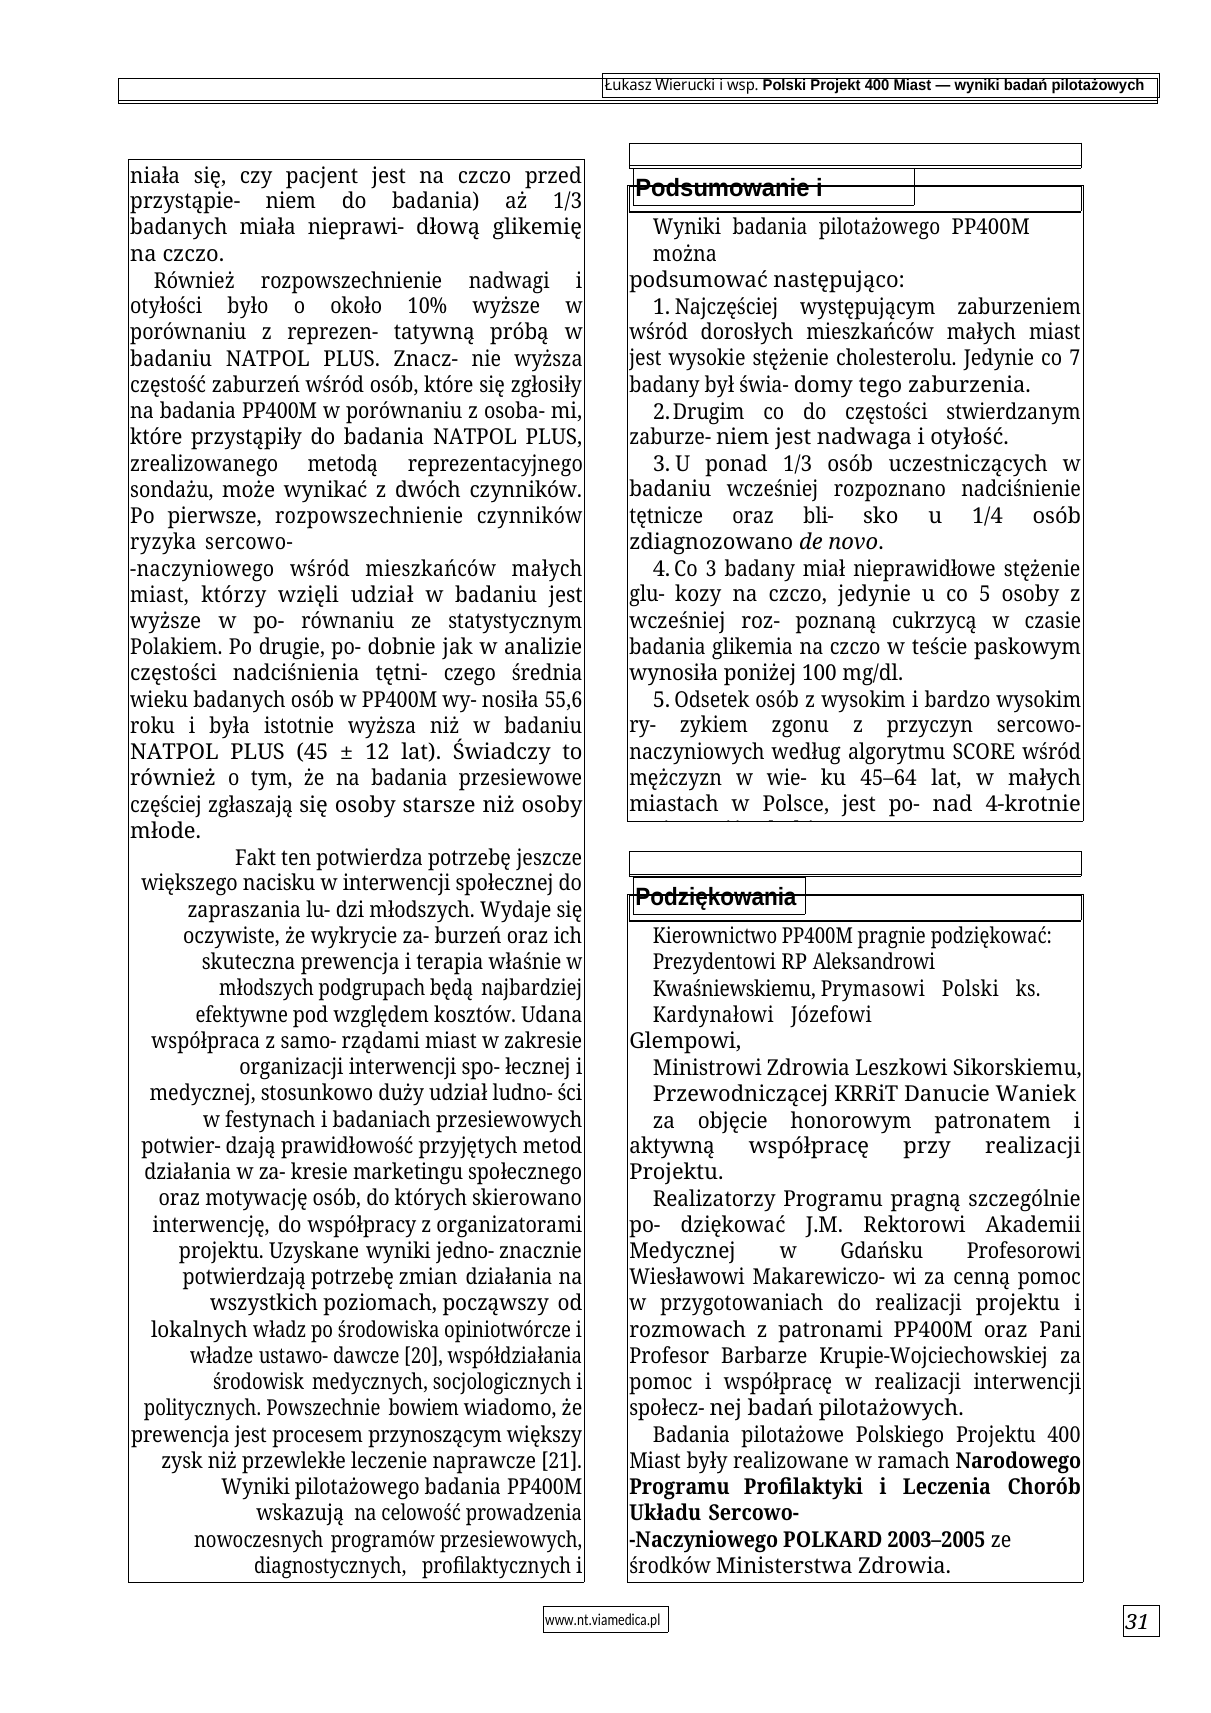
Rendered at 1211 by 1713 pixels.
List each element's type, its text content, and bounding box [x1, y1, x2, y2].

text www.nt.viamedica.pl [545, 1610, 668, 1630]
list Drugim co do częstości stwierdzanym zaburze- niem jest nadwaga i otyłość. [629, 398, 1081, 451]
text Realizatorzy Programu pragną szczególnie po- dziękować J.M. Rektorowi Akademii Medycznej w Gdańsku Profesorowi Wiesławowi Makarewiczo- wi za cenną pomoc w przygotowaniach do realizacji projektu i rozmowach z patronami PP400M oraz Pani Profesor Barbarze Krupie-Wojciechowskiej za pomoc i współpracę w realizacji interwencji społecz- nej badań pilotażowych. [629, 1186, 1081, 1422]
text Wyniki badania pilotażowego PP400M można [630, 189, 1081, 211]
text -naczyniowego wśród mieszkańców małych miast, którzy wzięli udział w badaniu jest wyższe w po- równaniu ze statystycznym Polakiem. Po drugie, po- dobnie jak w analizie częstości nadciśnienia tętni- czego średnia wieku badanych osób w PP400M wy- nosiła 55,6 roku i była istotnie wyższa niż w badaniu NATPOL PLUS (45 ± 12 lat). Świadczy to również o tym, że na badania przesiewowe częściej zgłaszają się osoby starsze niż osoby młode. [130, 556, 582, 845]
text podsumować następująco: [629, 267, 1083, 293]
list U ponad 1/3 osób uczestniczących w badaniu wcześniej rozpoznano nadciśnienie tętnicze oraz bli- sko u 1/4 osób zdiagnozowano de novo. [629, 451, 1081, 556]
text Łukasz Wierucki i wsp. Polski Projekt 400 Miast — wyniki badań pilotażowych [604, 74, 1159, 95]
text 315 [1125, 1607, 1159, 1636]
list Odsetek osób z wysokim i bardzo wysokim ry- zykiem zgonu z przyczyn sercowo-naczyniowych według algorytmu SCORE wśród mężczyzn w wie- ku 45–64 lat, w małych miastach w Polsce, jest po- nad 4-krotnie wyższy niż u kobiet. [629, 687, 1081, 821]
text Również rozpowszechnienie nadwagi i otyłości było o około 10% wyższe w porównaniu z reprezen- tatywną próbą w badaniu NATPOL PLUS. Znacz- nie wyższa częstość zaburzeń wśród osób, które się zgłosiły na badania PP400M w porównaniu z osoba- mi, które przystąpiły do badania NATPOL PLUS, zrealizowanego metodą reprezentacyjnego sondażu, może wynikać z dwóch czynników. Po pierwsze, rozpowszechnienie czynników ryzyka sercowo- [130, 267, 582, 556]
text Podsumowanie i wnioski [635, 173, 914, 185]
list Co 3 badany miał nieprawidłowe stężenie glu- kozy na czczo, jedynie u co 5 osoby z wcześniej roz- poznaną cukrzycą w czasie badania glikemia na czczo w teście paskowym wynosiła poniżej 100 mg/dl. [629, 556, 1081, 687]
list Najczęściej występującym zaburzeniem wśród dorosłych mieszkańców małych miast jest wysokie stężenie cholesterolu. Jedynie co 7 badany był świa- domy tego zaburzenia. [629, 293, 1081, 398]
text -Naczyniowego POLKARD 2003–2005 ze środków Ministerstwa Zdrowia. [629, 1527, 1081, 1579]
text za objęcie honorowym patronatem i aktywną współpracę przy realizacji Projektu. [629, 1107, 1081, 1186]
text Wyniki badania pilotażowego PP400M można [629, 213, 1081, 267]
text Badania pilotażowe Polskiego Projektu 400 Miast były realizowane w ramach Narodowego Programu Profilaktyki i Leczenia Chorób Układu Sercowo- [629, 1422, 1081, 1527]
text Glempowi, [629, 1029, 1083, 1054]
text Ministrowi Zdrowia Leszkowi Sikorskiemu, [653, 1054, 1083, 1080]
text Przewodniczącej KRRiT Danucie Waniek [653, 1080, 1083, 1106]
text Kierownictwo PP400M pragnie podziękować: Prezydentowi RP Aleksandrowi Kwaśniewskiemu, Prymasowi Polski ks. Kardynałowi Józefowi [630, 897, 1081, 920]
text Fakt ten potwierdza potrzebę jeszcze większego nacisku w interwencji społecznej do zapraszania lu- dzi młodszych. Wydaje się oczywiste, że wykrycie za- burzeń oraz ich skuteczna prewencja i terapia właśnie w młodszych podgrupach będą najbardziej efektywne pod względem kosztów. Udana współpraca z samo- rządami miast w zakresie organizacji interwencji spo- łecznej i medycznej, stosunkowo duży udział ludno- ści w festynach i badaniach przesiewowych potwier- dzają prawidłowość przyjętych metod działania w za- kresie marketingu społecznego oraz motywację osób, do których skierowano interwencję, do współpracy z organizatorami projektu. Uzyskane wyniki jedno- znacznie potwierdzają potrzebę zmian działania na wszystkich poziomach, począwszy od lokalnych władz po środowiska opiniotwórcze i władze ustawo- dawcze [20], współdziałania środowisk medycznych, socjologicznych i politycznych. Powszechnie bowiem wiadomo, że prewencja jest procesem przynoszącym większy zysk niż przewlekłe leczenie naprawcze [21]. Wyniki pilotażowego badania PP400M wskazują na celowość prowadzenia nowoczesnych programów przesiewowych, diagnostycznych, profilaktycznych i terapeutycznych, które w kompleksowy sposób oce- niają rozpowszechnienie i przyczyniają się do po- prawy wykrywalności oraz skuteczności leczenia nadciśnienia tętniczego, dyslipidemii i cukrzycy. Doświadczenia zdobyte wcześniej podczas realizacji tego typu programów, takich jak SOPKARD, CINDI, Pol-MONICA, PP4M oraz NATPOL PLUS wska- [130, 845, 582, 1582]
text Podziękowania [635, 882, 804, 894]
text Kierownictwo PP400M pragnie podziękować: Prezydentowi RP Aleksandrowi Kwaśniewskiemu, Prymasowi Polski ks. Kardynałowi Józefowi [629, 922, 1081, 1029]
text niała się, czy pacjent jest na czczo przed przystąpie- niem do badania) aż 1/3 badanych miała nieprawi- dłową glikemię na czczo. [130, 162, 582, 267]
